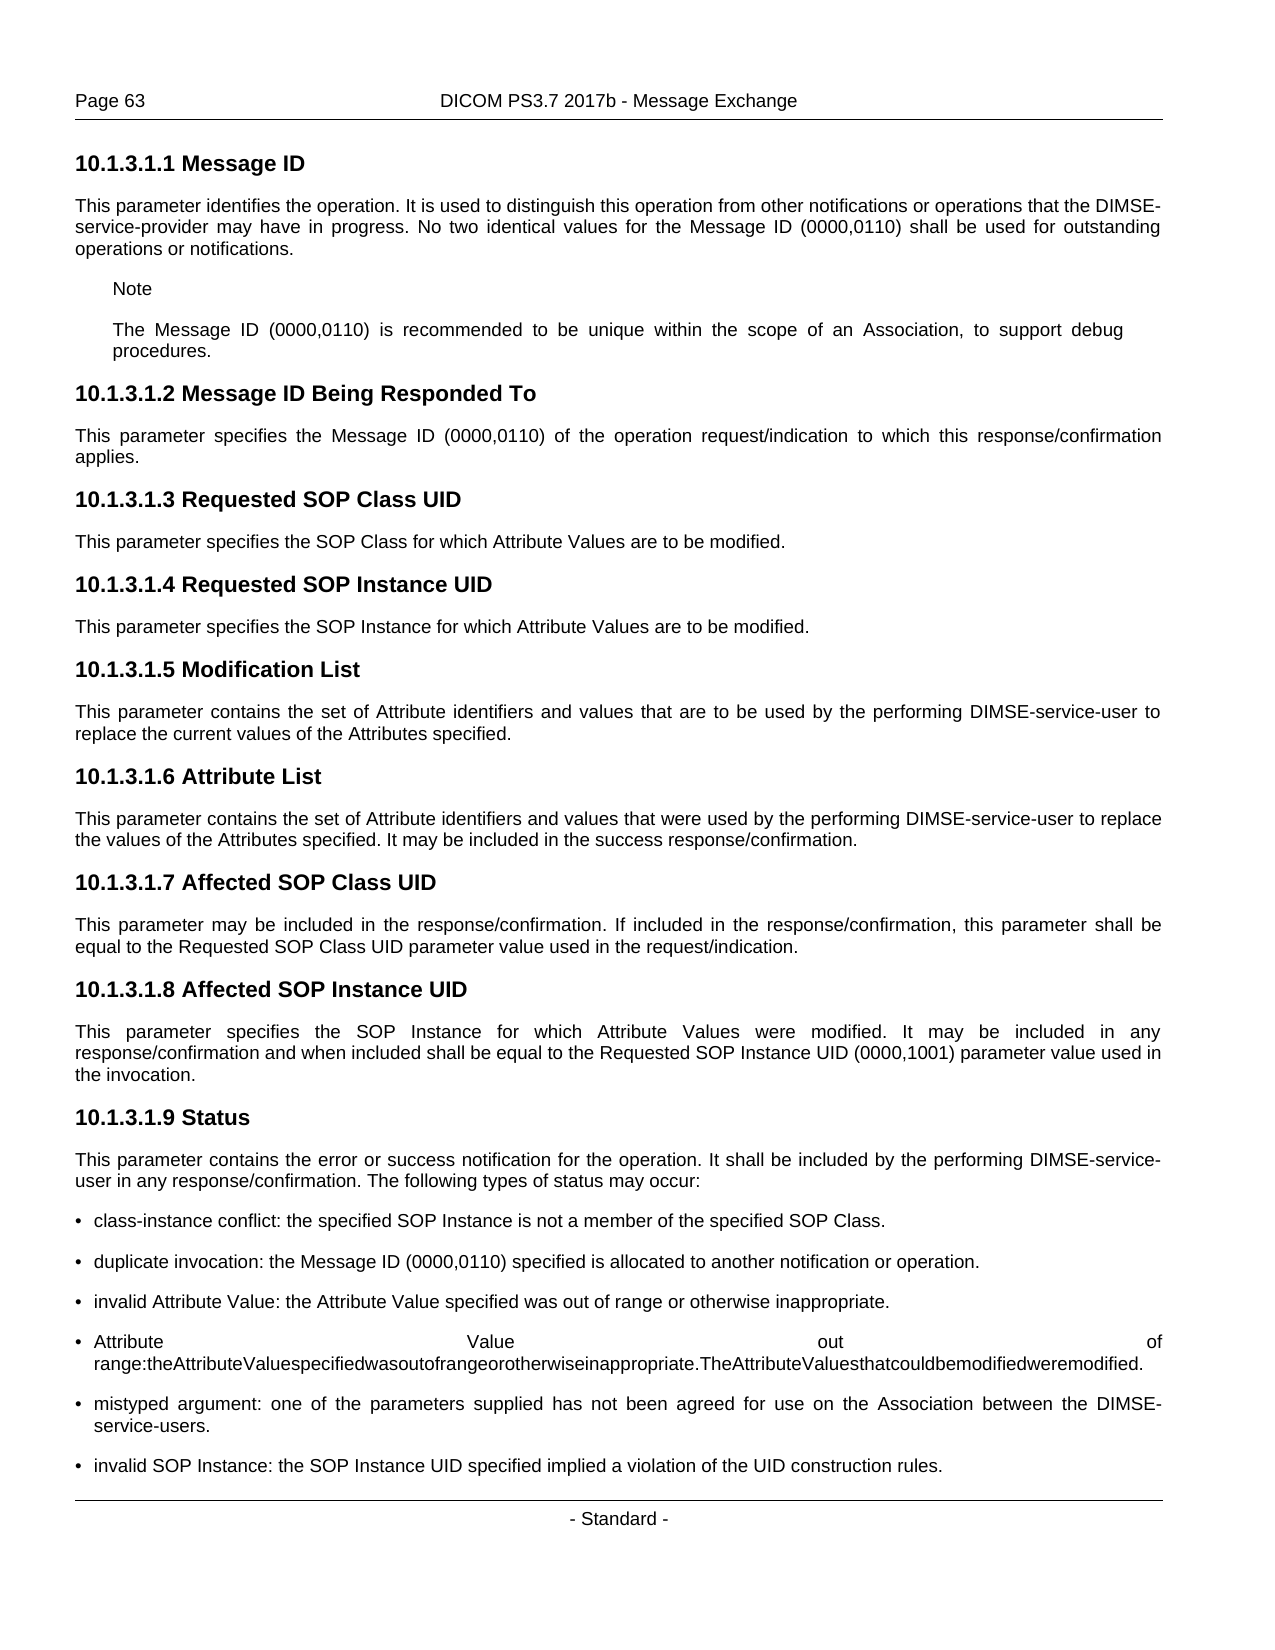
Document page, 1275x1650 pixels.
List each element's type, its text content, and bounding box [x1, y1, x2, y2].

text 10.1.3.1.9 Status [75, 1104, 1162, 1130]
text This parameter contains the set of Attribute identifiers and values that were used by the performing DIMSE-service-user to replace the values of the Attributes specified. It may be included in the success response/confirmation. [75, 807, 1162, 851]
list invalid SOP Instance: the SOP Instance UID specified implied a violation of the UID construction rules. [75, 1455, 1162, 1477]
list invalid Attribute Value: the Attribute Value specified was out of range or otherwise inappropriate. [75, 1291, 1162, 1312]
list mistyped argument: one of the parameters supplied has not been agreed for use on the Association between the DIMSE-service-users. [75, 1393, 1162, 1436]
text 10.1.3.1.6 Attribute List [75, 763, 1162, 789]
text This parameter contains the set of Attribute identifiers and values that are to be used by the performing DIMSE-service-user to replace the current values of the Attributes specified. [75, 701, 1162, 744]
text 10.1.3.1.2 Message ID Being Responded To [75, 380, 1162, 406]
text Note [112, 278, 1125, 299]
text 10.1.3.1.3 Requested SOP Class UID [75, 487, 1162, 512]
text This parameter specifies the Message ID (0000,0110) of the operation request/indication to which this response/confirmation applies. [75, 425, 1162, 468]
list Attribute Value out of range:theAttributeValuespecifiedwasoutofrangeorotherwiseinappropriate.TheAttributeValuesthatcouldbemodifiedweremodified. [75, 1331, 1162, 1374]
list class-instance conflict: the specified SOP Instance is not a member of the specified SOP Class. [75, 1210, 1162, 1232]
text This parameter specifies the SOP Class for which Attribute Values are to be modified. [75, 531, 1162, 553]
text 10.1.3.1.7 Affected SOP Class UID [75, 869, 1162, 895]
text 10.1.3.1.8 Affected SOP Instance UID [75, 976, 1162, 1002]
list duplicate invocation: the Message ID (0000,0110) specified is allocated to another notification or operation. [75, 1251, 1162, 1272]
text This parameter specifies the SOP Instance for which Attribute Values were modified. It may be included in any response/confirmation and when included shall be equal to the Requested SOP Instance UID (0000,1001) parameter value used in the invocation. [75, 1020, 1162, 1085]
text 10.1.3.1.5 Modification List [75, 656, 1162, 682]
text 10.1.3.1.4 Requested SOP Instance UID [75, 572, 1162, 597]
text This parameter identifies the operation. It is used to distinguish this operation from other notifications or operations that the DIMSE-service-provider may have in progress. No two identical values for the Message ID (0000,0110) shall be used for outstanding operations or notifications. [75, 194, 1162, 259]
text 10.1.3.1.1 Message ID [75, 150, 1162, 176]
text This parameter may be included in the response/confirmation. If included in the response/confirmation, this parameter shall be equal to the Requested SOP Class UID parameter value used in the request/indication. [75, 914, 1162, 957]
text The Message ID (0000,0110) is recommended to be unique within the scope of an Association, to support debug procedures. [112, 318, 1125, 361]
text This parameter contains the error or success notification for the operation. It shall be included by the performing DIMSE-service-user in any response/confirmation. The following types of status may occur: [75, 1148, 1162, 1192]
text This parameter specifies the SOP Instance for which Attribute Values are to be modified. [75, 616, 1162, 638]
